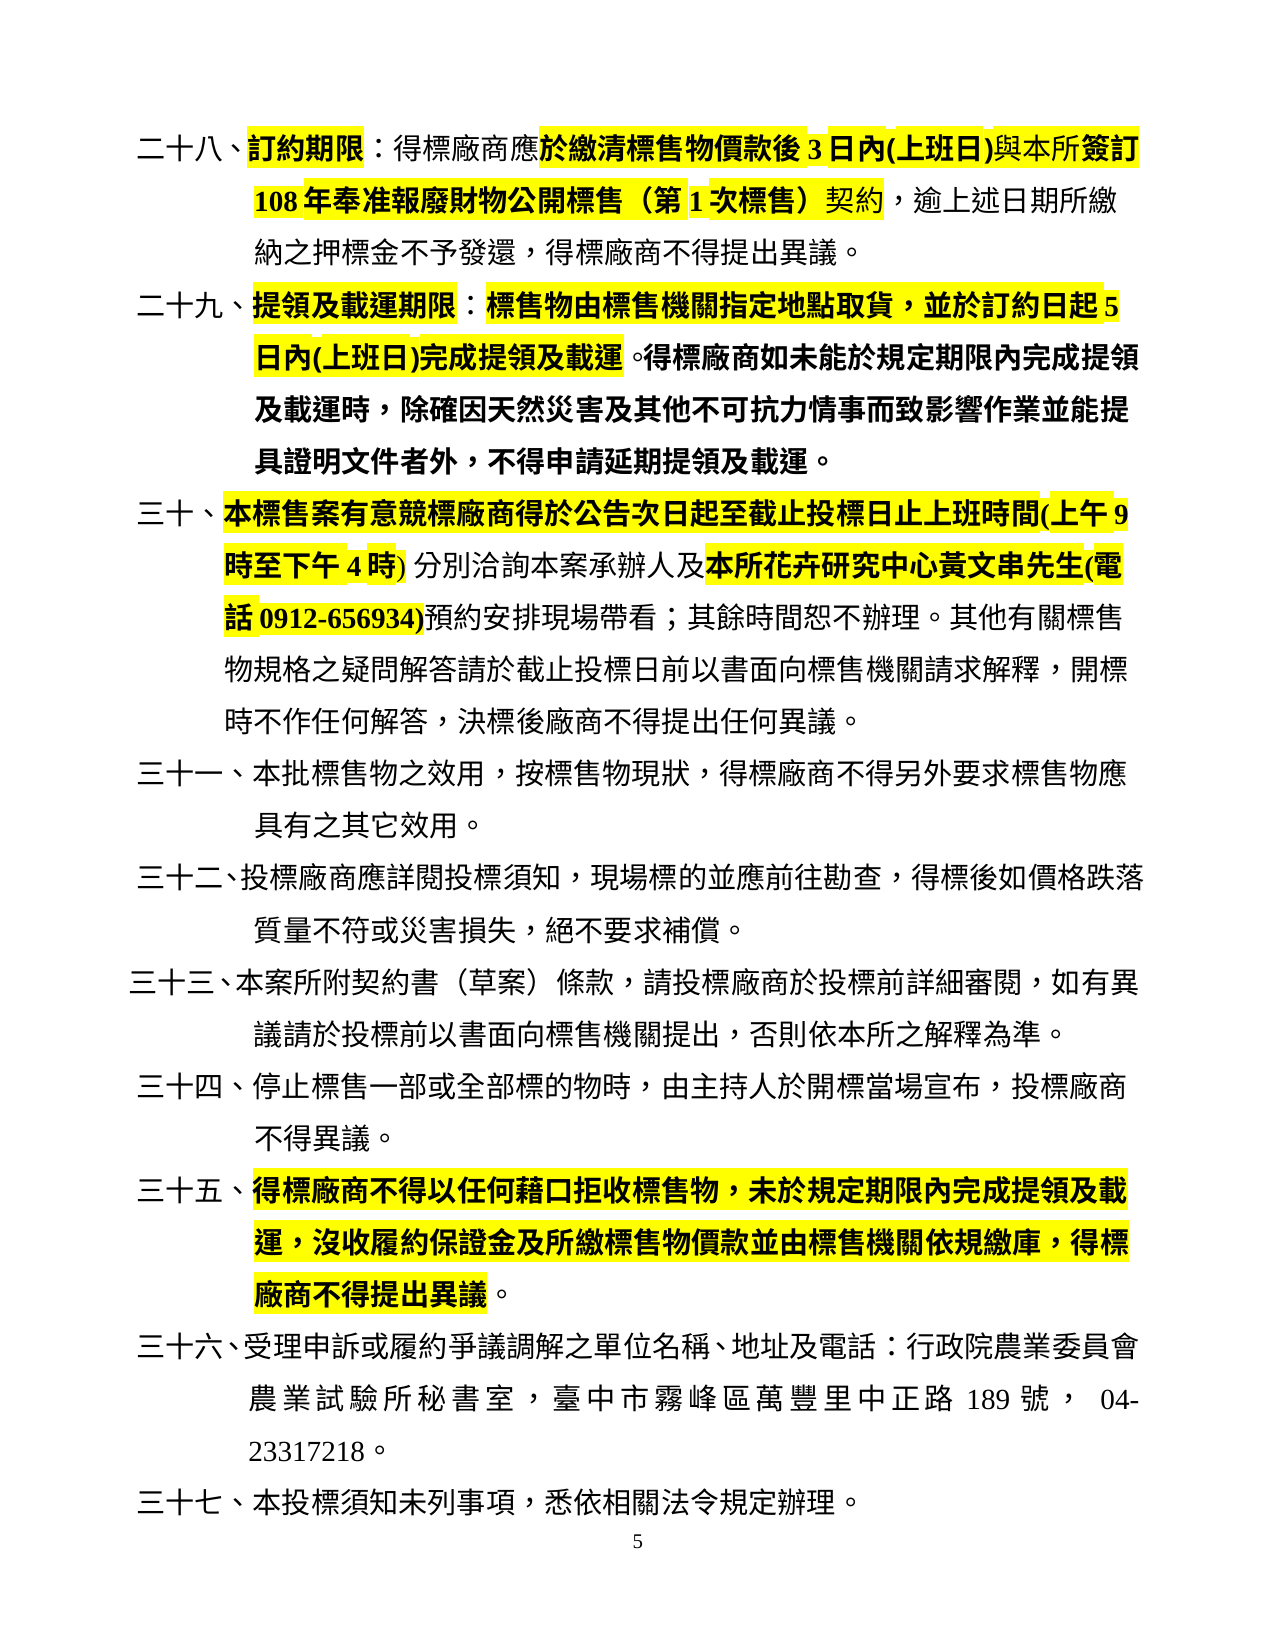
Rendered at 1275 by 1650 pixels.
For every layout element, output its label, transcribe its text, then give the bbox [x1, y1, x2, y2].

text 三十三、本案所附契約書（草案）條款，請投標廠商於投標前詳細審閱，如有異議請於投標前以書面向標售機關提出，否則依本所之解釋為準。 [121, 951, 1139, 1056]
text 三十五、得標廠商不得以任何藉口拒收標售物，未於規定期限內完成提領及載運，沒收履約保證金及所繳標售物價款並由標售機關依規繳庫，得標廠商不得提出異議。 [136, 1160, 1139, 1316]
text 三十四、停止標售一部或全部標的物時，由主持人於開標當場宣布，投標廠商不得異議。 [136, 1056, 1139, 1160]
text 三十二、投標廠商應詳閱投標須知，現場標的並應前往勘查，得標後如價格跌落、質量不符或災害損失，絕不要求補償。 [136, 847, 1139, 951]
text 三十一、本批標售物之效用，按標售物現狀，得標廠商不得另外要求標售物應具有之其它效用。 [136, 743, 1139, 847]
text 三十六、受理申訴或履約爭議調解之單位名稱、地址及電話：行政院農業委員會農業試驗所秘書室，臺中市霧峰區萬豐里中正路189號， 04-23317218。 [136, 1316, 1139, 1472]
text 三十、本標售案有意競標廠商得於公告次日起至截止投標日止上班時間(上午9時至下午4時) 分別洽詢本案承辦人及本所花卉研究中心黃文串先生(電話0912-656934)預約安排現場帶看；其餘時間恕不辦理。其他有關標售物規格之疑問解答請於截止投標日前以書面向標售機關請求解釋，開標時不作任何解答，決標後廠商不得提出任何異議。 [136, 483, 1139, 743]
text 二十八、訂約期限：得標廠商應於繳清標售物價款後3日內(上班日)與本所簽訂108年奉准報廢財物公開標售（第1次標售）契約，逾上述日期所繳納之押標金不予發還，得標廠商不得提出異議。 [136, 118, 1139, 274]
text 二十九、提領及載運期限：標售物由標售機關指定地點取貨，並於訂約日起5日內(上班日)完成提領及載運。得標廠商如未能於規定期限內完成提領及載運時，除確因天然災害及其他不可抗力情事而致影響作業並能提具證明文件者外，不得申請延期提領及載運。 [136, 274, 1139, 483]
text 三十七、本投標須知未列事項，悉依相關法令規定辦理。 [136, 1472, 1139, 1524]
